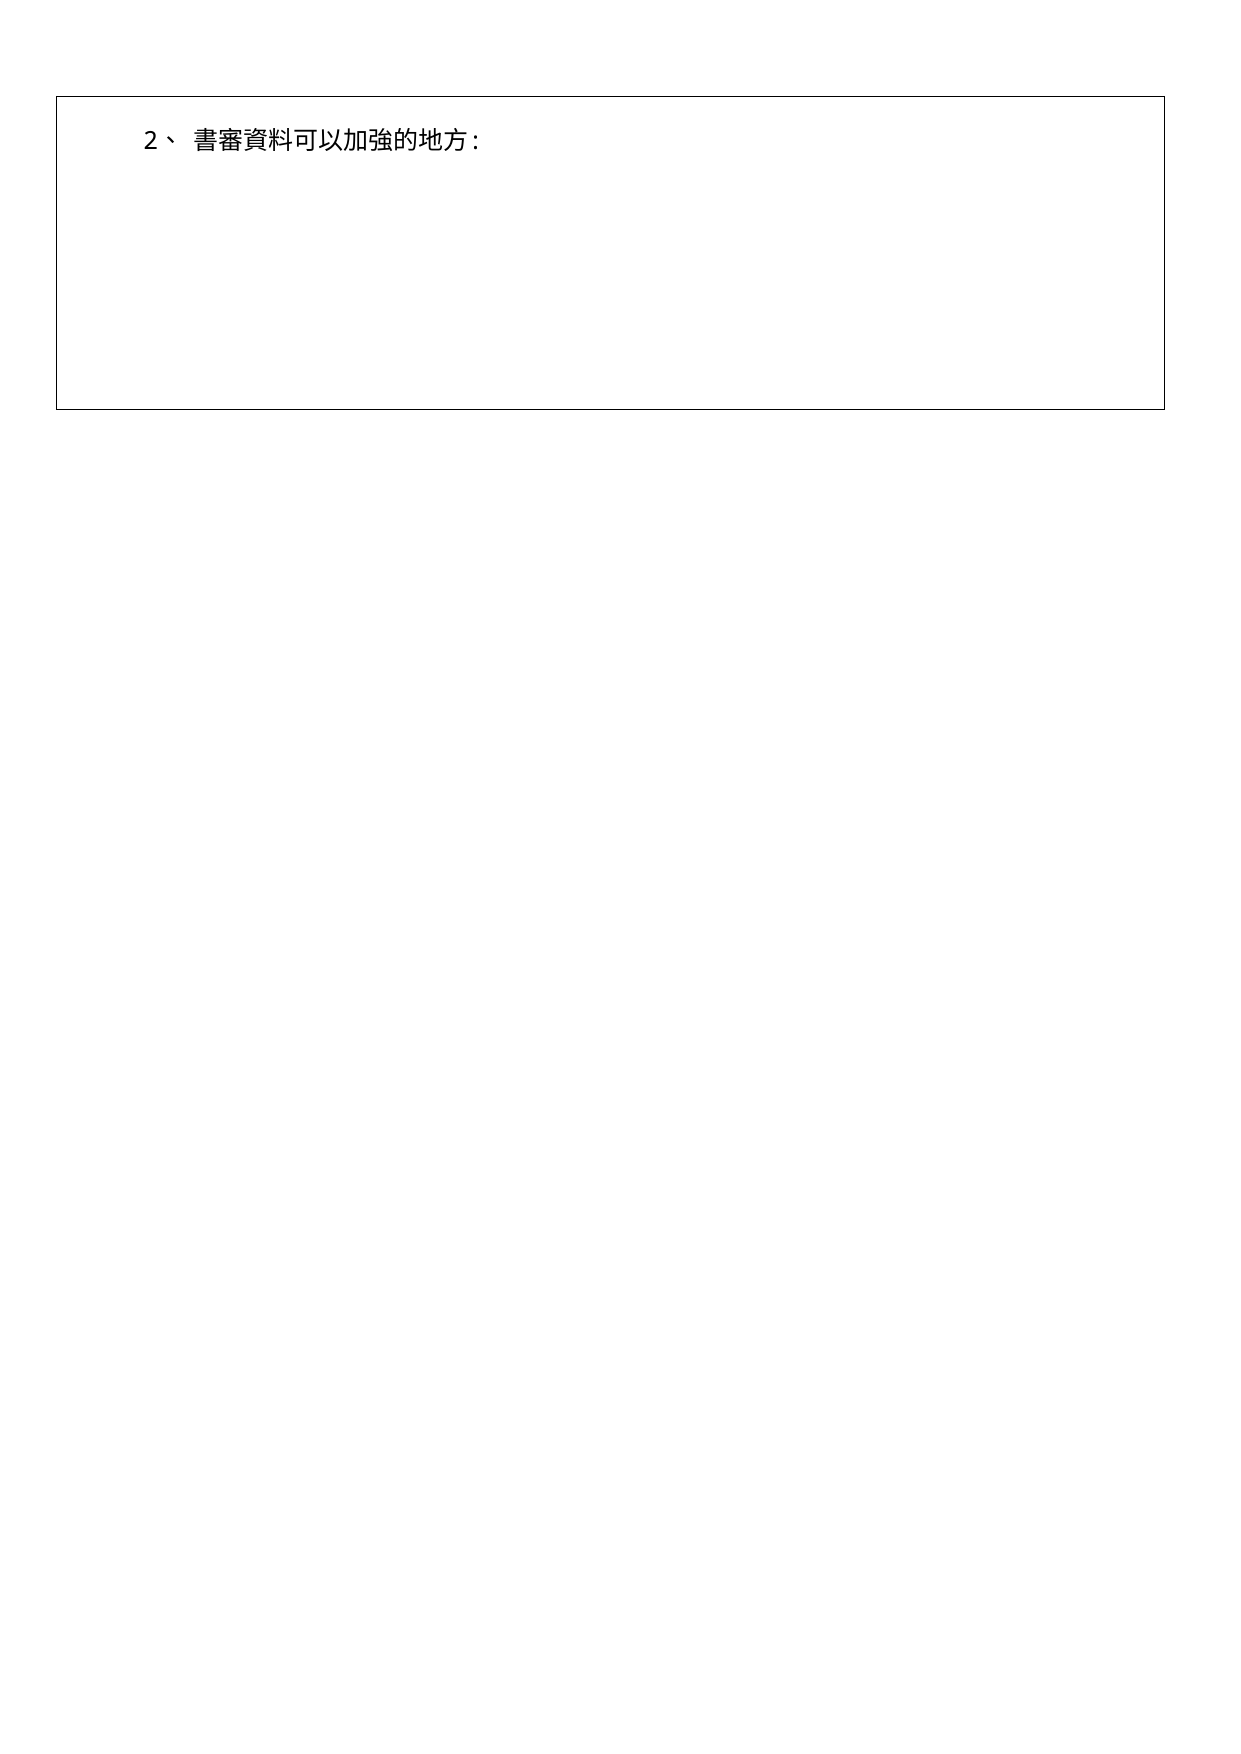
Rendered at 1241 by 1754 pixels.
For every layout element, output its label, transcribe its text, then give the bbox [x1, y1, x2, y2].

table_cell 面試教師評語(教師口頭回饋，學生自行記錄) 面試部分可以加強的地方: 書審資料可以加強的地方: [57, 97, 1164, 409]
